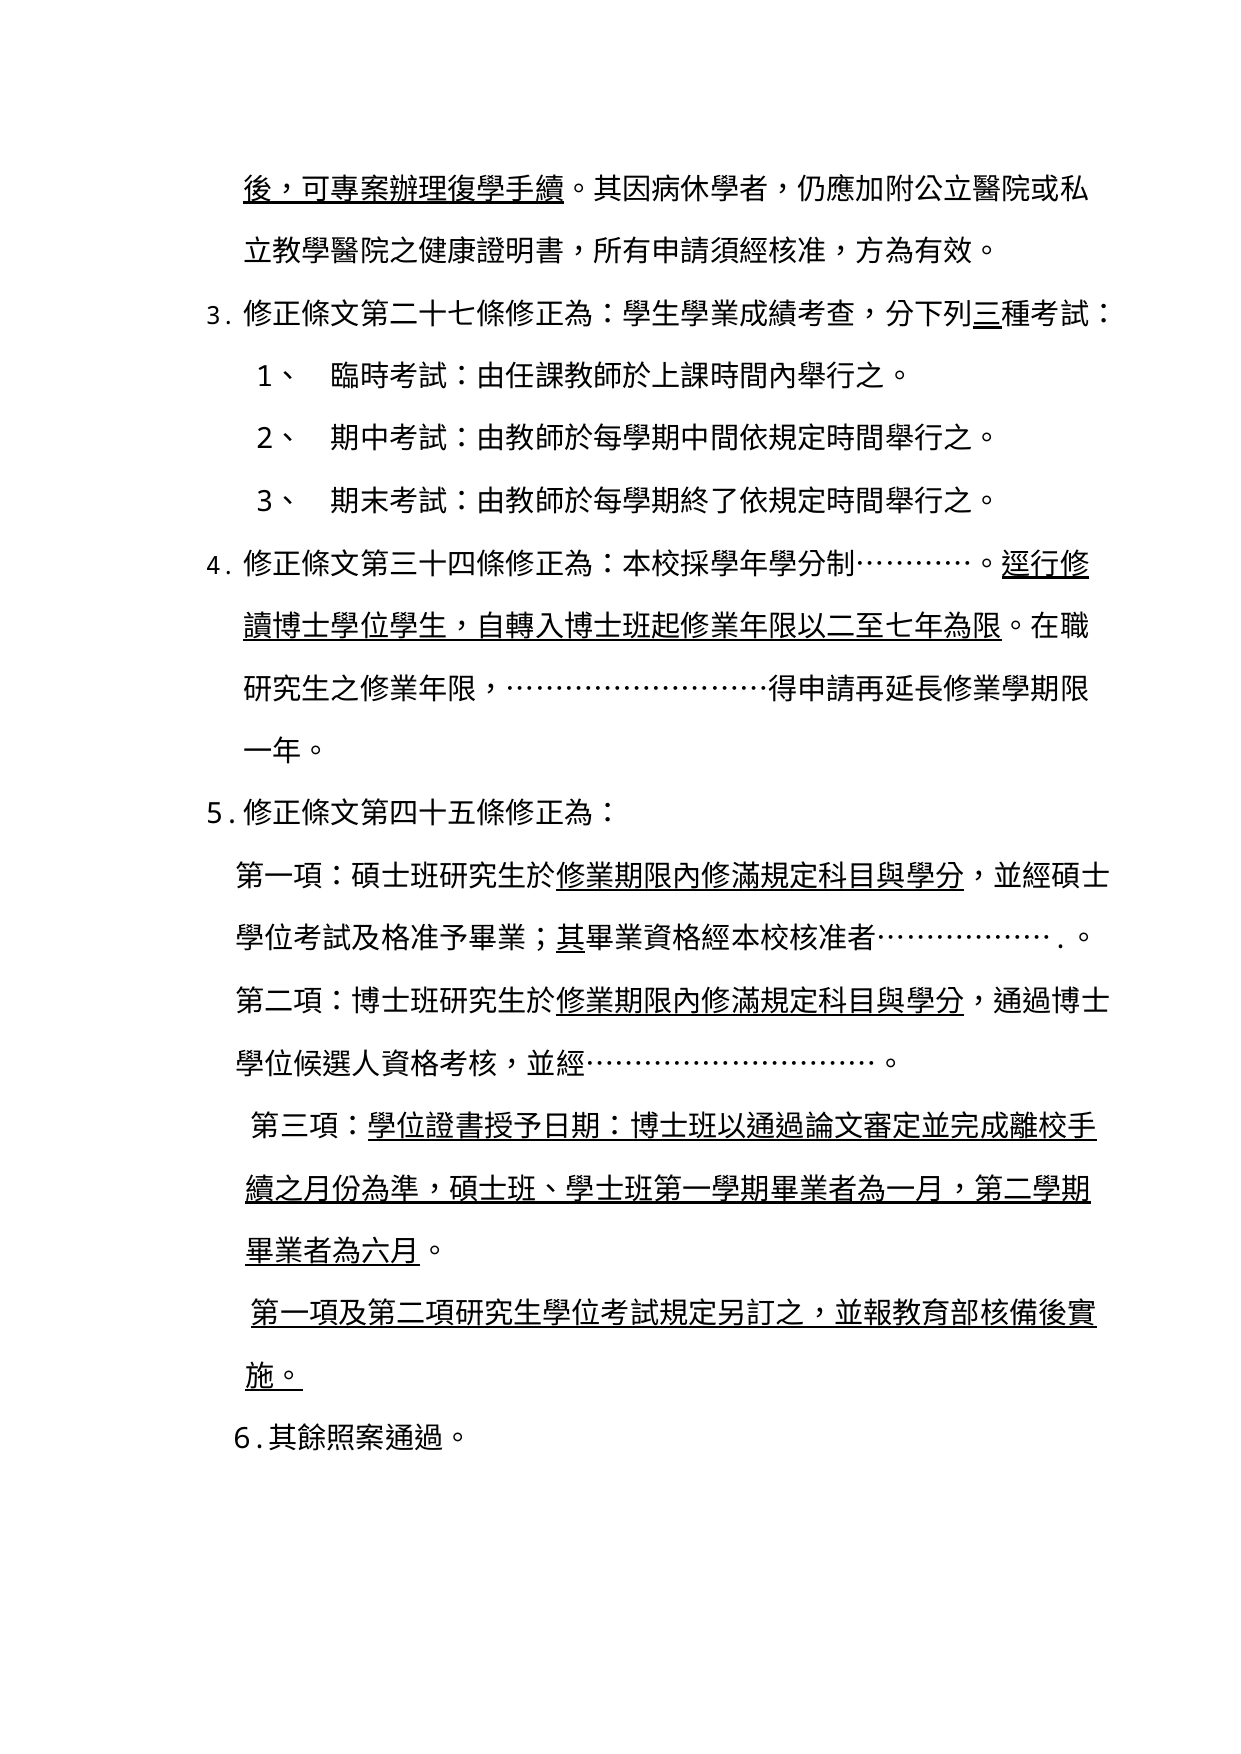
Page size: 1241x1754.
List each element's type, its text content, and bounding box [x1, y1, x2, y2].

text 第二項：博士班研究生於修業期限內修滿規定科目與學分，通過博士學位候選人資格考核，並經…………………………。 [235, 957, 1112, 1082]
list 修正條文第四十五條修正為： [206, 770, 1112, 832]
list 後，可專案辦理復學手續。其因病休學者，仍應加附公立醫院或私立教學醫院之健康證明書，所有申請須經核准，方為有效。 [206, 145, 1112, 270]
text 第一項：碩士班研究生於修業期限內修滿規定科目與學分，並經碩士學位考試及格准予畢業；其畢業資格經本校核准者……………….。 [235, 832, 1112, 957]
list 臨時考試：由任課教師於上課時間內舉行之。 [256, 332, 1112, 395]
text 第一項及第二項研究生學位考試規定另訂之，並報教育部核備後實施。 [128, 1270, 1112, 1395]
list 期中考試：由教師於每學期中間依規定時間舉行之。 [256, 395, 1112, 457]
text 第三項：學位證書授予日期：博士班以通過論文審定並完成離校手續之月份為準，碩士班、學士班第一學期畢業者為一月，第二學期畢業者為六月。 [128, 1082, 1112, 1270]
text 6.其餘照案通過。 [128, 1395, 1112, 1457]
list 修正條文第三十四條修正為：本校採學年學分制…………。逕行修讀博士學位學生，自轉入博士班起修業年限以二至七年為限。在職研究生之修業年限，………………………得申請再延長修業學期限一年。 [206, 520, 1112, 770]
list 期末考試：由教師於每學期終了依規定時間舉行之。 [256, 457, 1112, 520]
list 修正條文第二十七條修正為：學生學業成績考查，分下列三種考試： [206, 270, 1112, 332]
